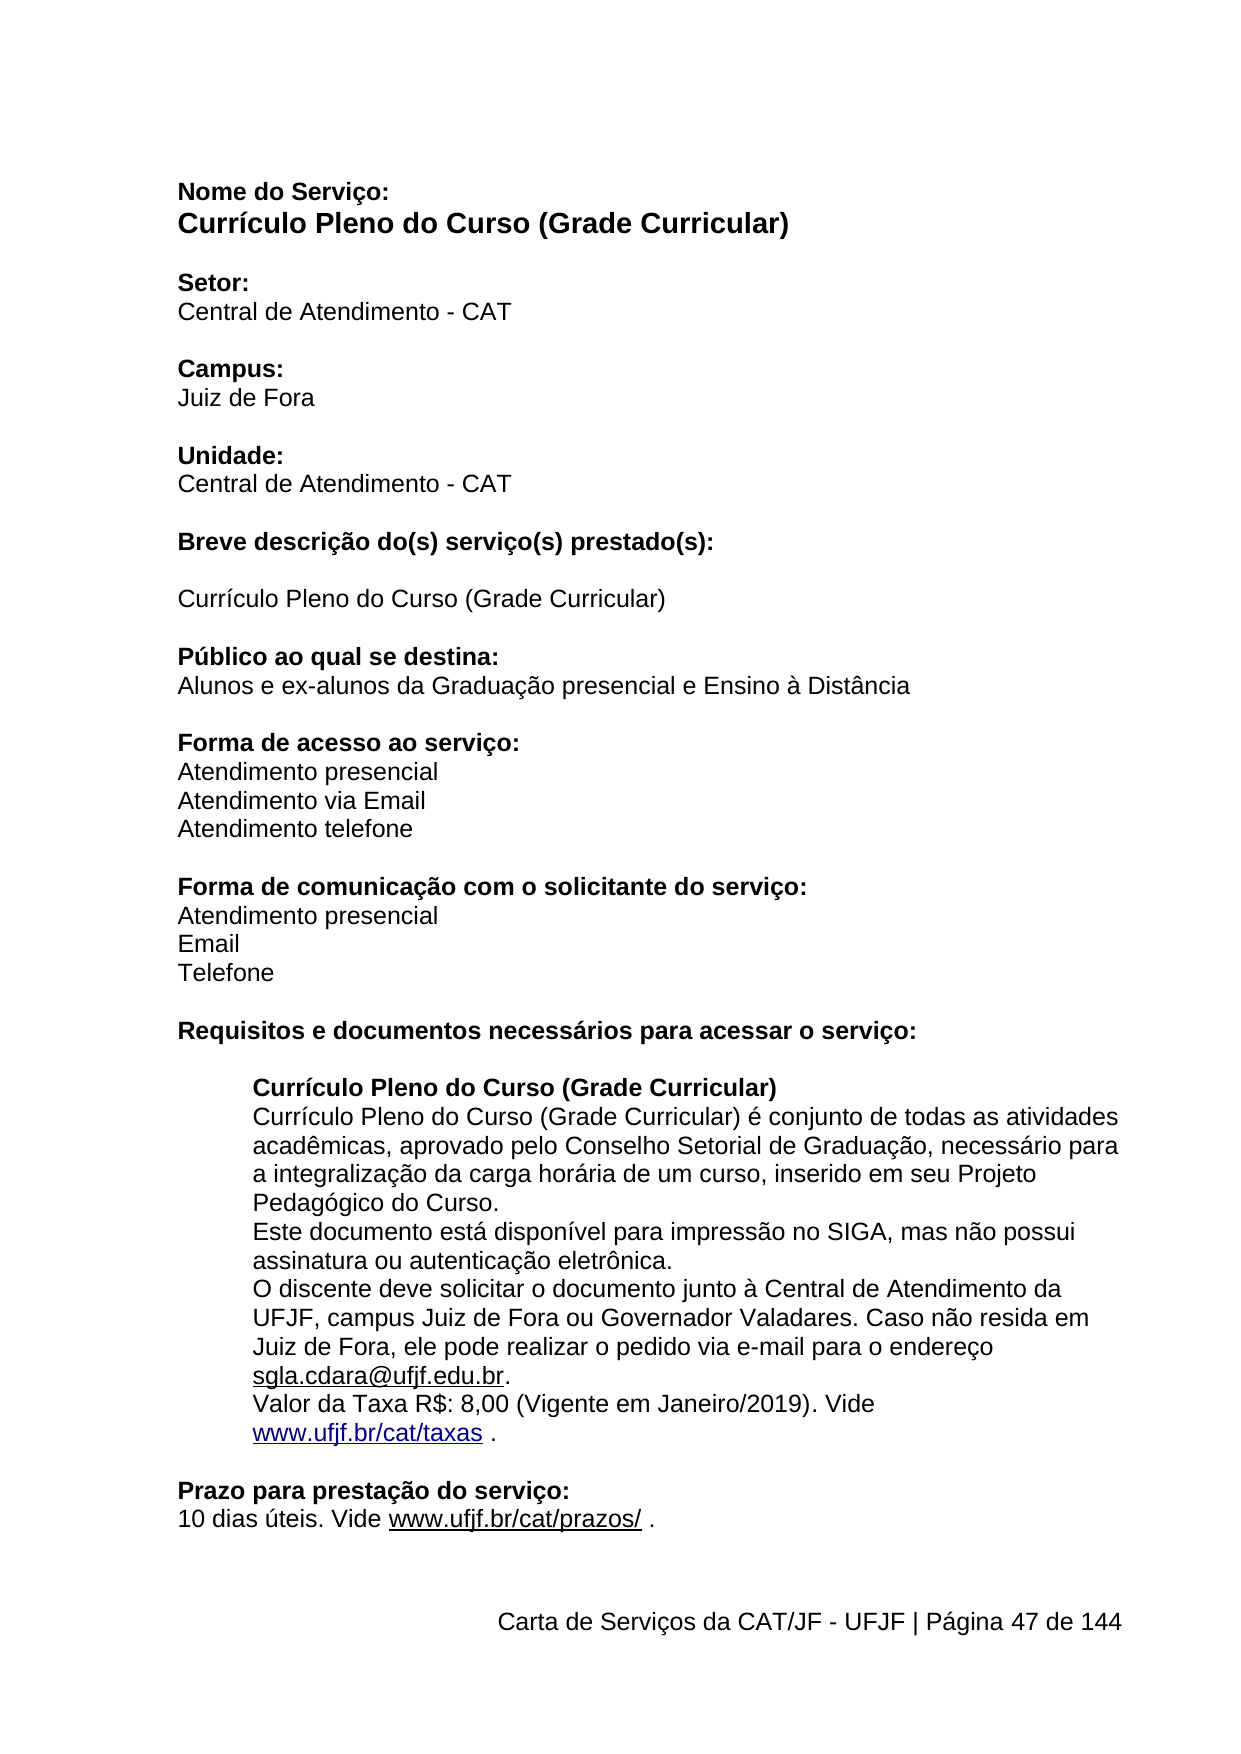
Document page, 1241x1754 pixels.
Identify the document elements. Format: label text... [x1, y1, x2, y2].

text Setor: Central de Atendimento - CAT [177, 268, 1122, 326]
text Currículo Pleno do Curso (Grade Curricular) [252, 1073, 1122, 1102]
text Requisitos e documentos necessários para acessar o serviço: [177, 1016, 1122, 1073]
text Prazo para prestação do serviço: 10 dias úteis. Vide www.ufjf.br/cat/prazos/ . [177, 1476, 1122, 1562]
text Público ao qual se destina: Alunos e ex-alunos da Graduação presencial e Ensino à Distância [177, 642, 1122, 728]
text Campus: Juiz de Fora [177, 354, 1122, 412]
text Unidade: Central de Atendimento - CAT [177, 441, 1122, 498]
text O discente deve solicitar o documento junto à Central de Atendimento da UFJF, campus Juiz de Fora ou Governador Valadares. Caso não resida em Juiz de Fora, ele pode realizar o pedido via e-mail para o endereço sgla.cdara@ufjf.edu.br. [252, 1274, 1122, 1389]
text Forma de acesso ao serviço: Atendimento presencial Atendimento via Email Atendimento telefone [177, 728, 1122, 843]
text Nome do Serviço: [177, 177, 1122, 206]
text Currículo Pleno do Curso (Grade Curricular) é conjunto de todas as atividades acadêmicas, aprovado pelo Conselho Setorial de Graduação, necessário para a integralização da carga horária de um curso, inserido em seu Projeto Pedagógico do Curso. [252, 1102, 1122, 1217]
text Forma de comunicação com o solicitante do serviço: Atendimento presencial Email Telefone [177, 872, 1122, 987]
subtitle Currículo Pleno do Curso (Grade Curricular) [177, 206, 1122, 239]
text Este documento está disponível para impressão no SIGA, mas não possui assinatura ou autenticação eletrônica. [252, 1217, 1122, 1274]
text Breve descrição do(s) serviço(s) prestado(s): Currículo Pleno do Curso (Grade Curricular) [177, 527, 1122, 642]
text Valor da Taxa R$: 8,00 (Vigente em Janeiro/2019). Vide www.ufjf.br/cat/taxas . [252, 1389, 1122, 1447]
